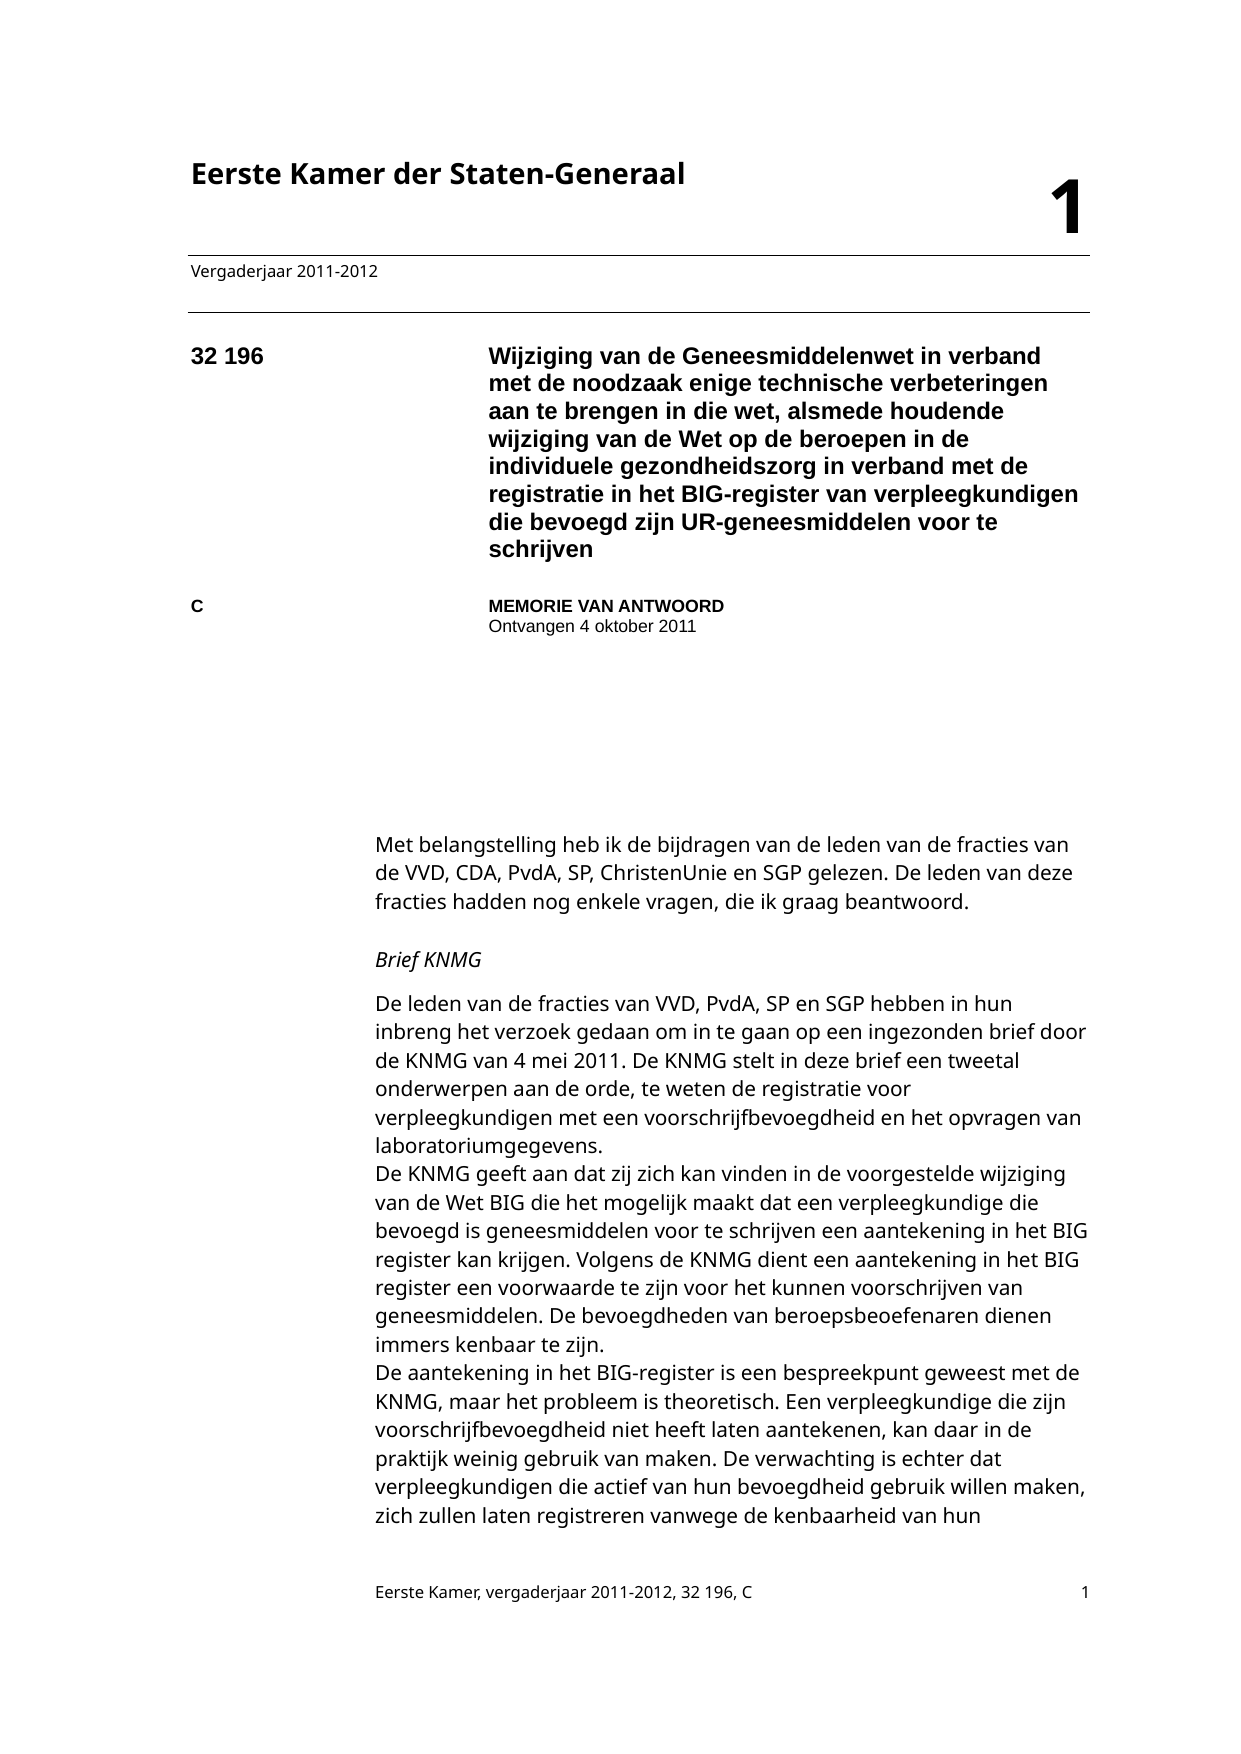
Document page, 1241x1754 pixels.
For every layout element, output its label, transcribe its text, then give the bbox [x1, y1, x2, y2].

table_cell MEMORIE VAN ANTWOORD Ontvangen 4 oktober 2011 [485, 593, 1090, 712]
text Met belangstelling heb ik de bijdragen van de leden van de fracties van de VVD, CDA, PvdA, SP, ChristenUnie en SGP gelezen. De leden van deze fracties hadden nog enkele vragen, die ik graag beantwoord. [375, 830, 1090, 915]
table_cell [188, 313, 485, 339]
table_header Eerste Kamer der Staten-Generaal [188, 150, 909, 255]
table_cell C [188, 593, 485, 712]
text De aantekening in het BIG-register is een bespreekpunt geweest met de KNMG, maar het probleem is theoretisch. Een verpleegkundige die zijn voorschrijfbevoegdheid niet heeft laten aantekenen, kan daar in de praktijk weinig gebruik van maken. De verwachting is echter dat verpleegkundigen die actief van hun bevoegdheid gebruik willen maken, zich zullen laten registreren vanwege de kenbaarheid van hun [375, 1358, 1090, 1529]
table_cell 32 196 [188, 339, 485, 593]
text Brief KNMG [375, 945, 1090, 974]
table_header 1 [910, 150, 1090, 255]
table_cell [485, 256, 1090, 312]
text De leden van de fracties van VVD, PvdA, SP en SGP hebben in hun inbreng het verzoek gedaan om in te gaan op een ingezonden brief door de KNMG van 4 mei 2011. De KNMG stelt in deze brief een tweetal onderwerpen aan de orde, te weten de registratie voor verpleegkundigen met een voorschrijfbevoegdheid en het opvragen van laboratoriumgegevens. [375, 989, 1090, 1159]
table_cell [485, 313, 1090, 339]
table_cell Wijziging van de Geneesmiddelenwet in verband met de noodzaak enige technische verbeteringen aan te brengen in die wet, alsmede houdende wijziging van de Wet op de beroepen in de individuele gezondheidszorg in verband met de registratie in het BIG-register van verpleegkundigen die bevoegd zijn UR-geneesmiddelen voor te schrijven [485, 339, 1090, 593]
table_cell Vergaderjaar 2011-2012 [188, 256, 485, 312]
text De KNMG geeft aan dat zij zich kan vinden in de voorgestelde wijziging van de Wet BIG die het mogelijk maakt dat een verpleegkundige die bevoegd is geneesmiddelen voor te schrijven een aantekening in het BIG register kan krijgen. Volgens de KNMG dient een aantekening in het BIG register een voorwaarde te zijn voor het kunnen voorschrijven van geneesmiddelen. De bevoegdheden van beroepsbeoefenaren dienen immers kenbaar te zijn. [375, 1159, 1090, 1358]
